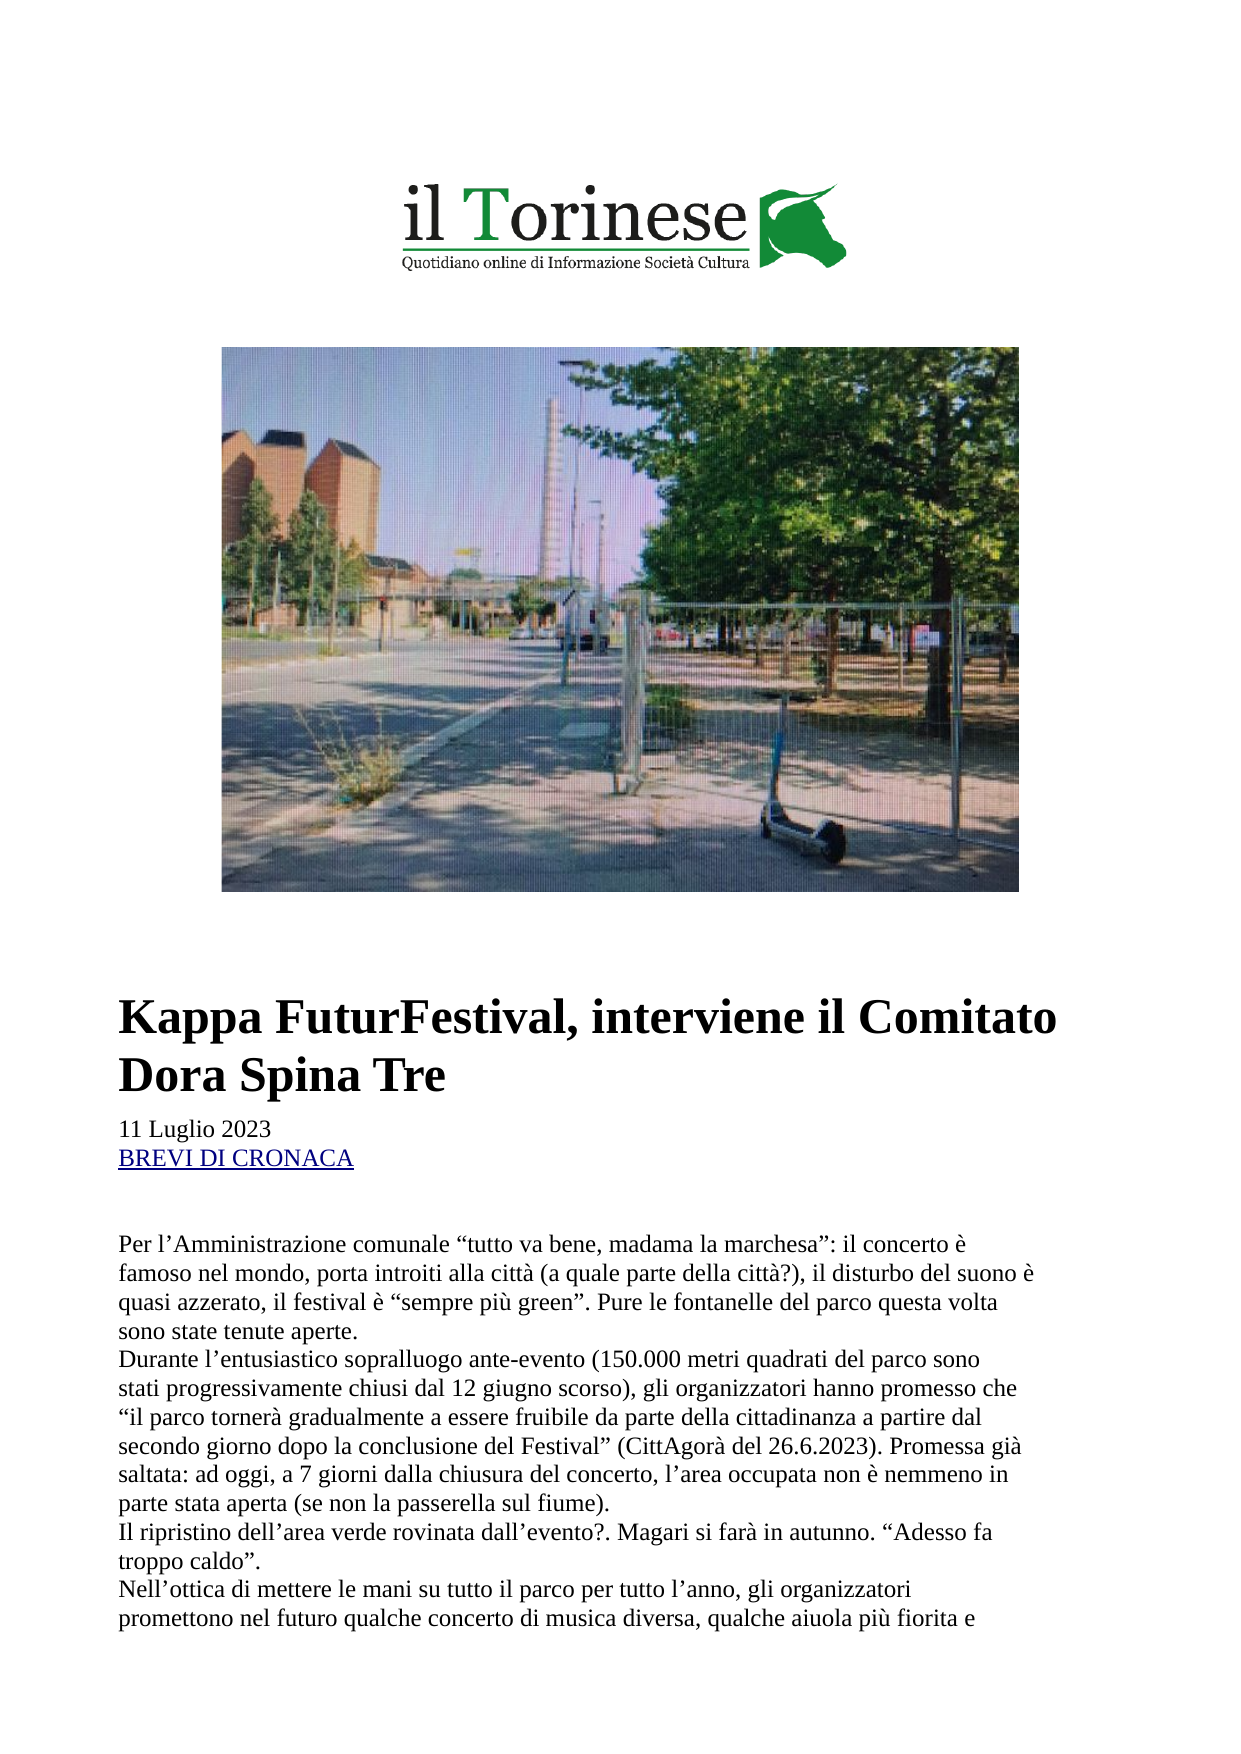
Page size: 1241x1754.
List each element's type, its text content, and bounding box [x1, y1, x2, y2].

text Per l’Amministrazione comunale “tutto va bene, madama la marchesa”: il concerto è famoso nel mondo, porta introiti alla città (a quale parte della città?), il disturbo del suono è quasi azzerato, il festival è “sempre più green”. Pure le fontanelle del parco questa volta sono state tenute aperte. Durante l’entusiastico sopralluogo ante-evento (150.000 metri quadrati del parco sono stati progressivamente chiusi dal 12 giugno scorso), gli organizzatori hanno promesso che “il parco tornerà gradualmente a essere fruibile da parte della cittadinanza a partire dal secondo giorno dopo la conclusione del Festival” (CittAgorà del 26.6.2023). Promessa già saltata: ad oggi, a 7 giorni dalla chiusura del concerto, l’area occupata non è nemmeno in parte stata aperta (se non la passerella sul fiume). Il ripristino dell’area verde rovinata dall’evento?. Magari si farà in autunno. “Adesso fa troppo caldo”. Nell’ottica di mettere le mani su tutto il parco per tutto l’anno, gli organizzatori promettono nel futuro qualche concerto di musica diversa, qualche aiuola più fiorita e [118, 1229, 1122, 1632]
text BREVI DI CRONACA [118, 1143, 1122, 1172]
picture [366, 176, 874, 278]
picture [221, 347, 1019, 892]
text 11 Luglio 2023 [118, 1114, 1122, 1143]
subtitle Kappa FuturFestival, interviene il Comitato Dora Spina Tre [118, 987, 1122, 1102]
